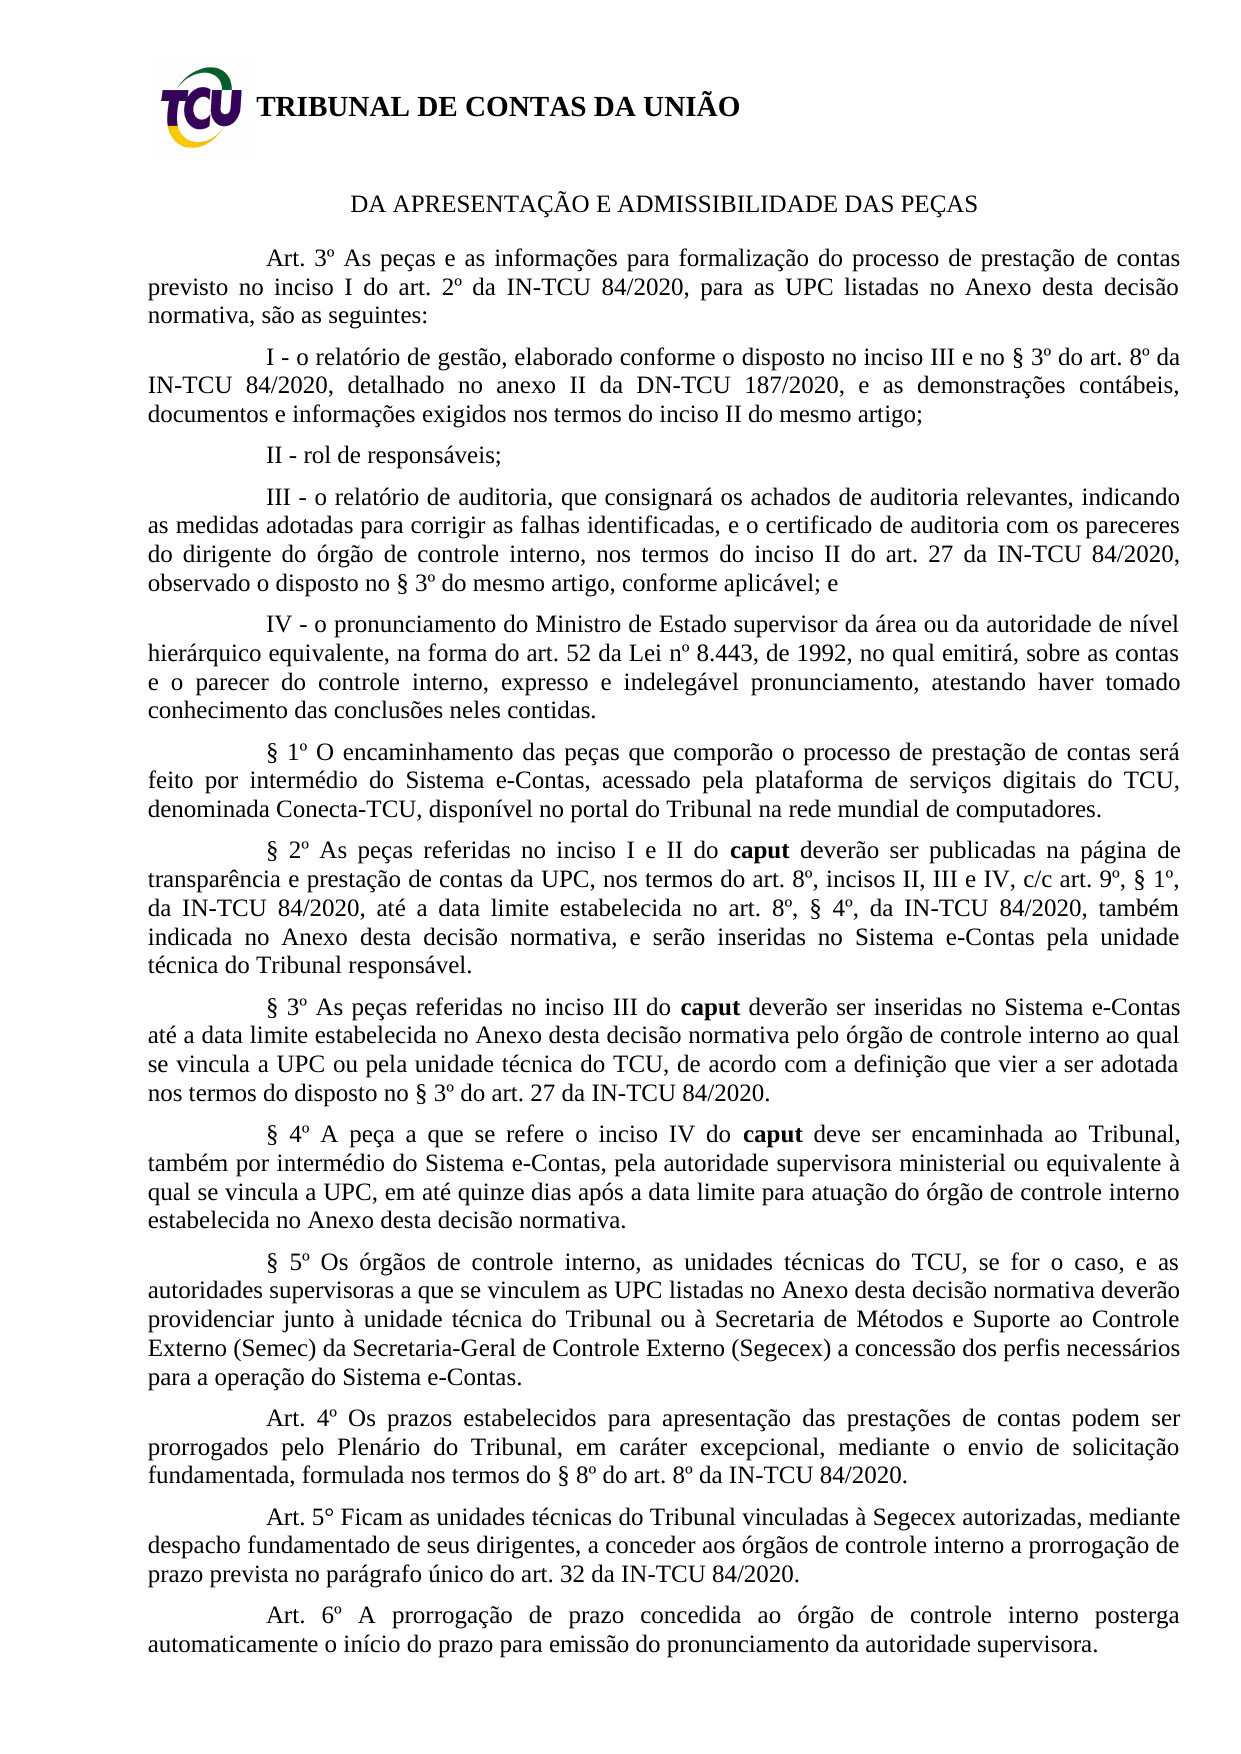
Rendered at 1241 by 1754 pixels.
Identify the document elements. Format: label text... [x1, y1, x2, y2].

picture [148, 53, 255, 160]
text Art. 3º As peças e as informações para formalização do processo de prestação de contas previsto no inciso I do art. 2º da IN-TCU 84/2020, para as UPC listadas no Anexo desta decisão normativa, são as seguintes: [148, 243, 1181, 329]
text § 5º Os órgãos de controle interno, as unidades técnicas do TCU, se for o caso, e as autoridades supervisoras a que se vinculem as UPC listadas no Anexo desta decisão normativa deverão providenciar junto à unidade técnica do Tribunal ou à Secretaria de Métodos e Suporte ao Controle Externo (Semec) da Secretaria-Geral de Controle Externo (Segecex) a concessão dos perfis necessários para a operação do Sistema e-Contas. [148, 1247, 1181, 1391]
text § 1º O encaminhamento das peças que comporão o processo de prestação de contas será feito por intermédio do Sistema e-Contas, acessado pela plataforma de serviços digitais do TCU, denominada Conecta-TCU, disponível no portal do Tribunal na rede mundial de computadores. [148, 737, 1181, 823]
text Art. 6º A prorrogação de prazo concedida ao órgão de controle interno posterga automaticamente o início do prazo para emissão do pronunciamento da autoridade supervisora. [148, 1601, 1181, 1658]
text I - o relatório de gestão, elaborado conforme o disposto no inciso III e no § 3º do art. 8º da IN-TCU 84/2020, detalhado no anexo II da DN-TCU 187/2020, e as demonstrações contábeis, documentos e informações exigidos nos termos do inciso II do mesmo artigo; [148, 342, 1181, 428]
text Art. 5° Ficam as unidades técnicas do Tribunal vinculadas à Segecex autorizadas, mediante despacho fundamentado de seus dirigentes, a conceder aos órgãos de controle interno a prorrogação de prazo prevista no parágrafo único do art. 32 da IN-TCU 84/2020. [148, 1502, 1181, 1588]
text § 2º As peças referidas no inciso I e II do caput deverão ser publicadas na página de transparência e prestação de contas da UPC, nos termos do art. 8º, incisos II, III e IV, c/c art. 9º, § 1º, da IN-TCU 84/2020, até a data limite estabelecida no art. 8º, § 4º, da IN-TCU 84/2020, também indicada no Anexo desta decisão normativa, e serão inseridas no Sistema e-Contas pela unidade técnica do Tribunal responsável. [148, 836, 1181, 979]
text § 3º As peças referidas no inciso III do caput deverão ser inseridas no Sistema e-Contas até a data limite estabelecida no Anexo desta decisão normativa pelo órgão de controle interno ao qual se vincula a UPC ou pela unidade técnica do TCU, de acordo com a definição que vier a ser adotada nos termos do disposto no § 3º do art. 27 da IN-TCU 84/2020. [148, 992, 1181, 1107]
text Art. 4º Os prazos estabelecidos para apresentação das prestações de contas podem ser prorrogados pelo Plenário do Tribunal, em caráter excepcional, mediante o envio de solicitação fundamentada, formulada nos termos do § 8º do art. 8º da IN-TCU 84/2020. [148, 1403, 1181, 1489]
text IV - o pronunciamento do Ministro de Estado supervisor da área ou da autoridade de nível hierárquico equivalente, na forma do art. 52 da Lei nº 8.443, de 1992, no qual emitirá, sobre as contas e o parecer do controle interno, expresso e indelegável pronunciamento, atestando haver tomado conhecimento das conclusões neles contidas. [148, 609, 1181, 724]
text II - rol de responsáveis; [148, 441, 1181, 469]
text § 4º A peça a que se refere o inciso IV do caput deve ser encaminhada ao Tribunal, também por intermédio do Sistema e-Contas, pela autoridade supervisora ministerial ou equivalente à qual se vincula a UPC, em até quinze dias após a data limite para atuação do órgão de controle interno estabelecida no Anexo desta decisão normativa. [148, 1119, 1181, 1234]
text III - o relatório de auditoria, que consignará os achados de auditoria relevantes, indicando as medidas adotadas para corrigir as falhas identificadas, e o certificado de auditoria com os pareceres do dirigente do órgão de controle interno, nos termos do inciso II do art. 27 da IN-TCU 84/2020, observado o disposto no § 3º do mesmo artigo, conforme aplicável; e [148, 482, 1181, 597]
text DA APRESENTAÇÃO E ADMISSIBILIDADE DAS PEÇAS [148, 189, 1181, 218]
